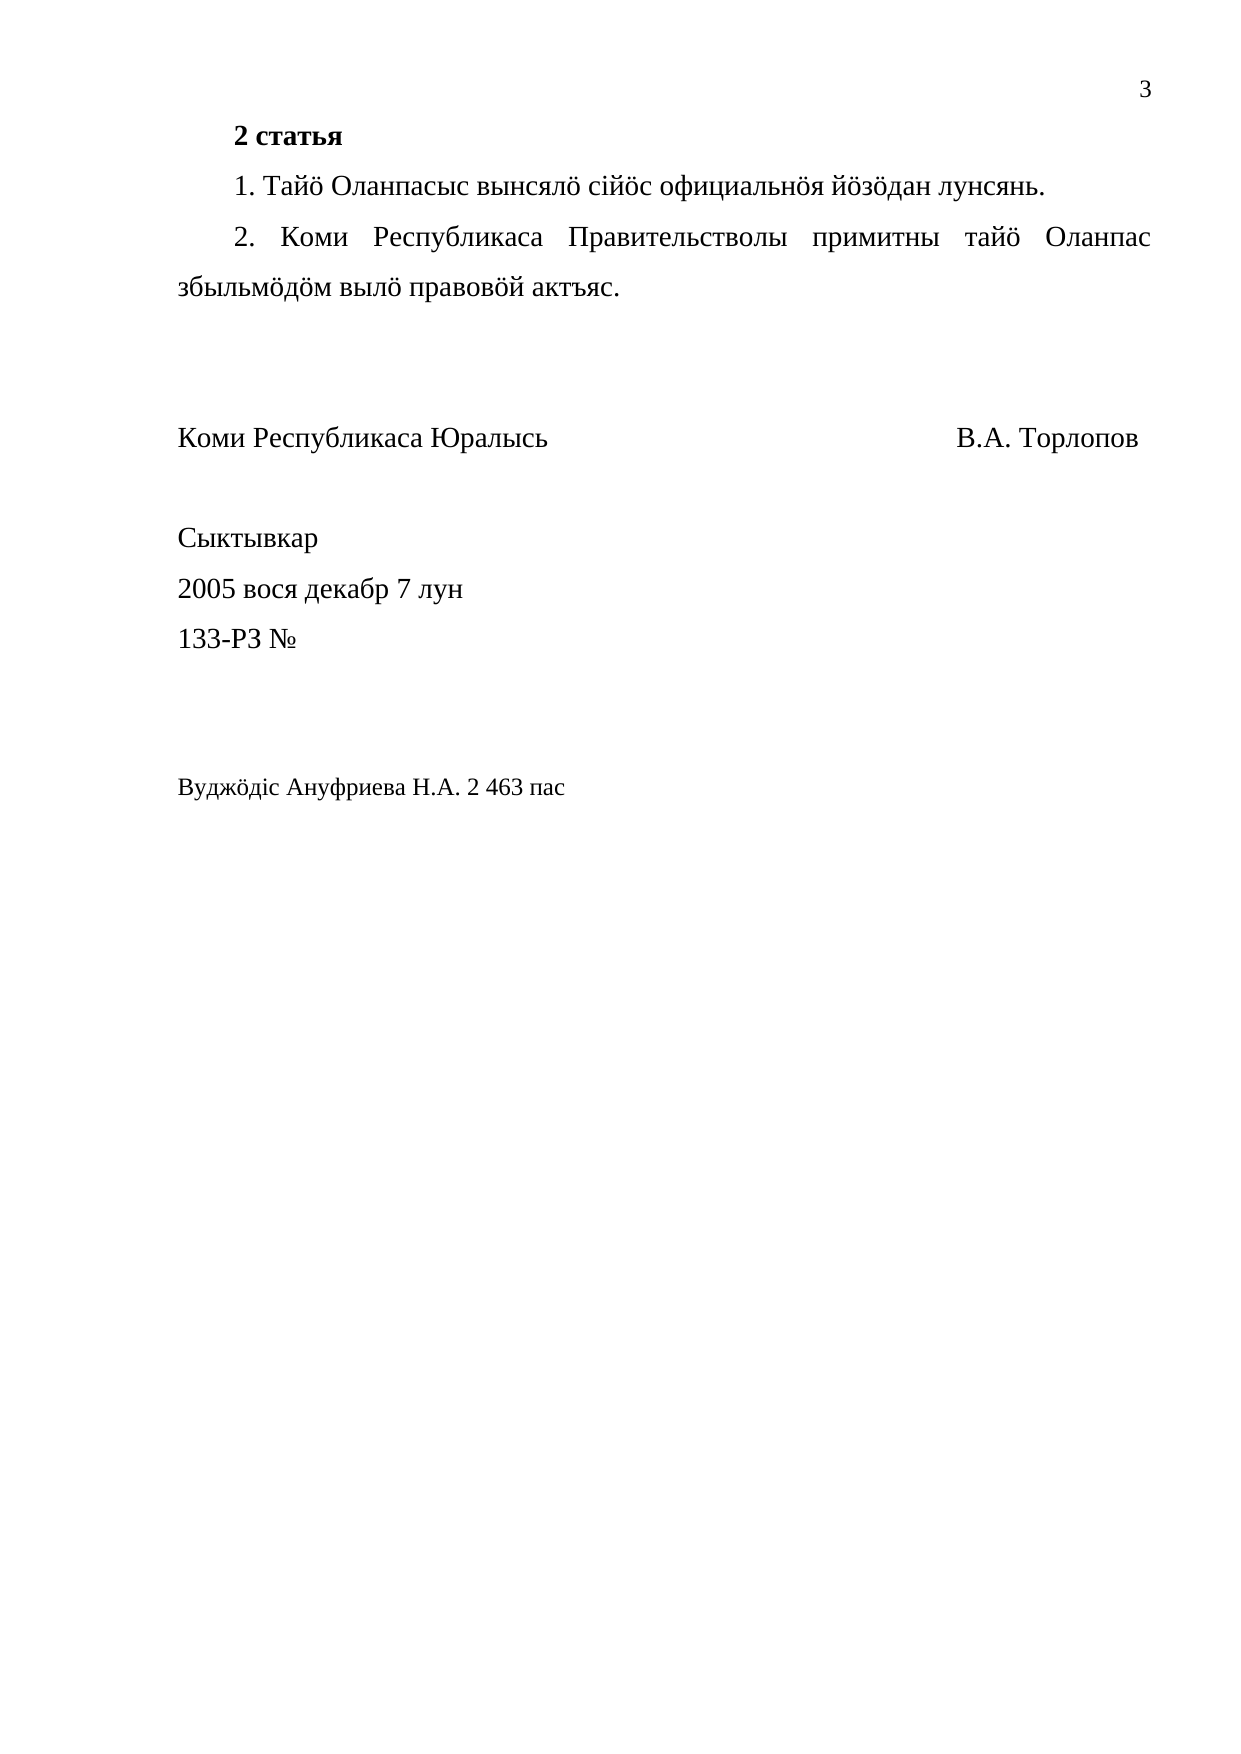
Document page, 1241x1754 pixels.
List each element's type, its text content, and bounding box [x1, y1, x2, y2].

text 2. Коми Республикаса Правительстволы примитны тайö Оланпас збыльмöдöм вылö правовöй актъяс. [177, 219, 1152, 303]
text 2 статья [177, 118, 1152, 152]
text 1. Тайö Оланпасыс вынсялö сiйöс официальнöя йöзöдан лунсянь. [177, 168, 1152, 202]
text 133-РЗ № [177, 621, 1152, 655]
text 2005 вося декабр 7 лун [177, 571, 1152, 604]
text Коми Республикаса Юралысь В.А. Торлопов [177, 420, 1152, 453]
text Вуджöдiс Ануфриева Н.А. 2 463 пас [177, 772, 1152, 801]
text Сыктывкар [177, 521, 1152, 554]
